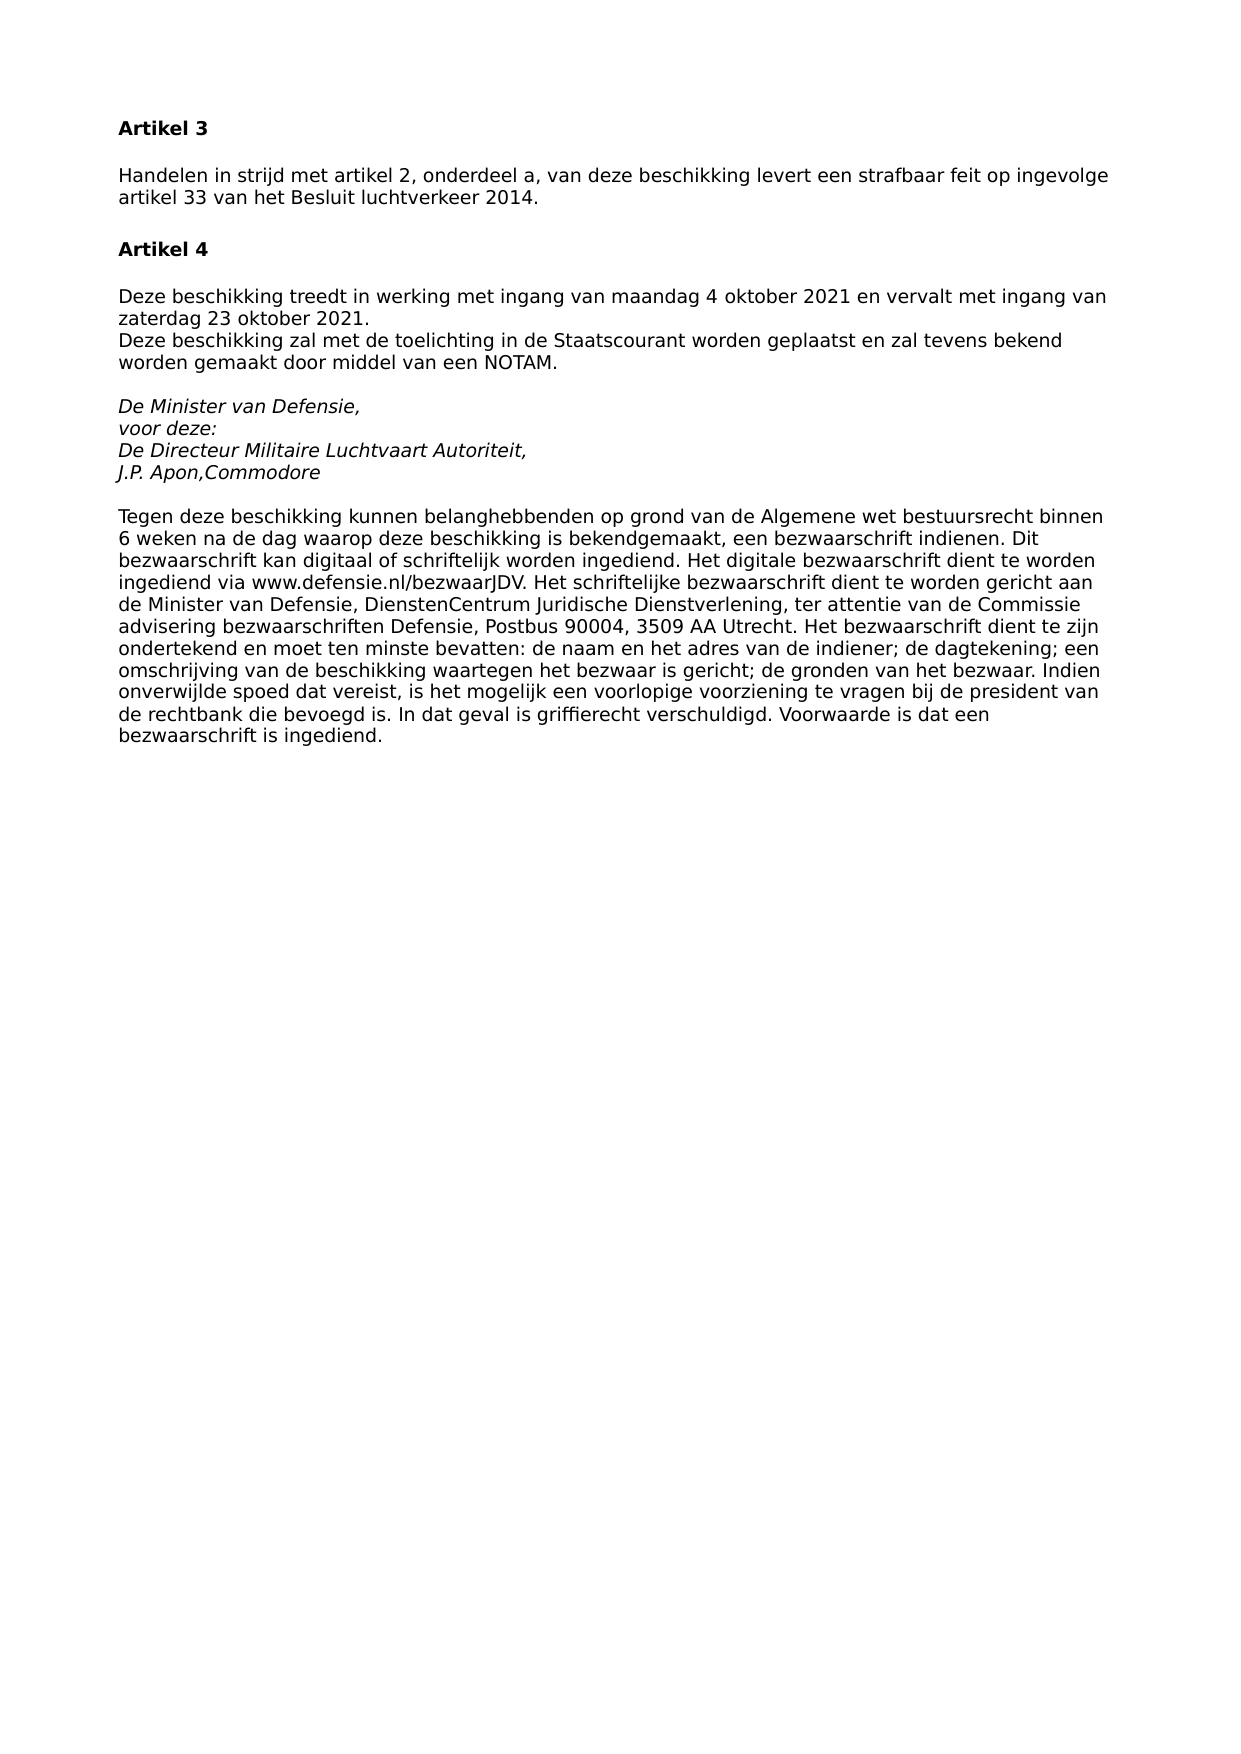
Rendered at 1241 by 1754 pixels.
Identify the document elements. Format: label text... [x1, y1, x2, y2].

text De Minister van Defensie, voor deze: De Directeur Militaire Luchtvaart Autoriteit, J.P. Apon,Commodore [118, 396, 1122, 484]
text Tegen deze beschikking kunnen belanghebbenden op grond van de Algemene wet bestuursrecht binnen 6 weken na de dag waarop deze beschikking is bekendgemaakt, een bezwaarschrift indienen. Dit bezwaarschrift kan digitaal of schriftelijk worden ingediend. Het digitale bezwaarschrift dient te worden ingediend via www.defensie.nl/bezwaarJDV. Het schriftelijke bezwaarschrift dient te worden gericht aan de Minister van Defensie, DienstenCentrum Juridische Dienstverlening, ter attentie van de Commissie advisering bezwaarschriften Defensie, Postbus 90004, 3509 AA Utrecht. Het bezwaarschrift dient te zijn ondertekend en moet ten minste bevatten: de naam en het adres van de indiener; de dagtekening; een omschrijving van de beschikking waartegen het bezwaar is gericht; de gronden van het bezwaar. Indien onverwijlde spoed dat vereist, is het mogelijk een voorlopige voorziening te vragen bij de president van de rechtbank die bevoegd is. In dat geval is griffierecht verschuldigd. Voorwaarde is dat een bezwaarschrift is ingediend. [118, 506, 1122, 747]
text Deze beschikking treedt in werking met ingang van maandag 4 oktober 2021 en vervalt met ingang van zaterdag 23 oktober 2021. [118, 286, 1122, 330]
text Handelen in strijd met artikel 2, onderdeel a, van deze beschikking levert een strafbaar feit op ingevolge artikel 33 van het Besluit luchtverkeer 2014. [118, 165, 1122, 209]
text Deze beschikking zal met de toelichting in de Staatscourant worden geplaatst en zal tevens bekend worden gemaakt door middel van een NOTAM. [118, 330, 1122, 374]
subtitle Artikel 3 [118, 118, 1122, 140]
subtitle Artikel 4 [118, 239, 1122, 261]
